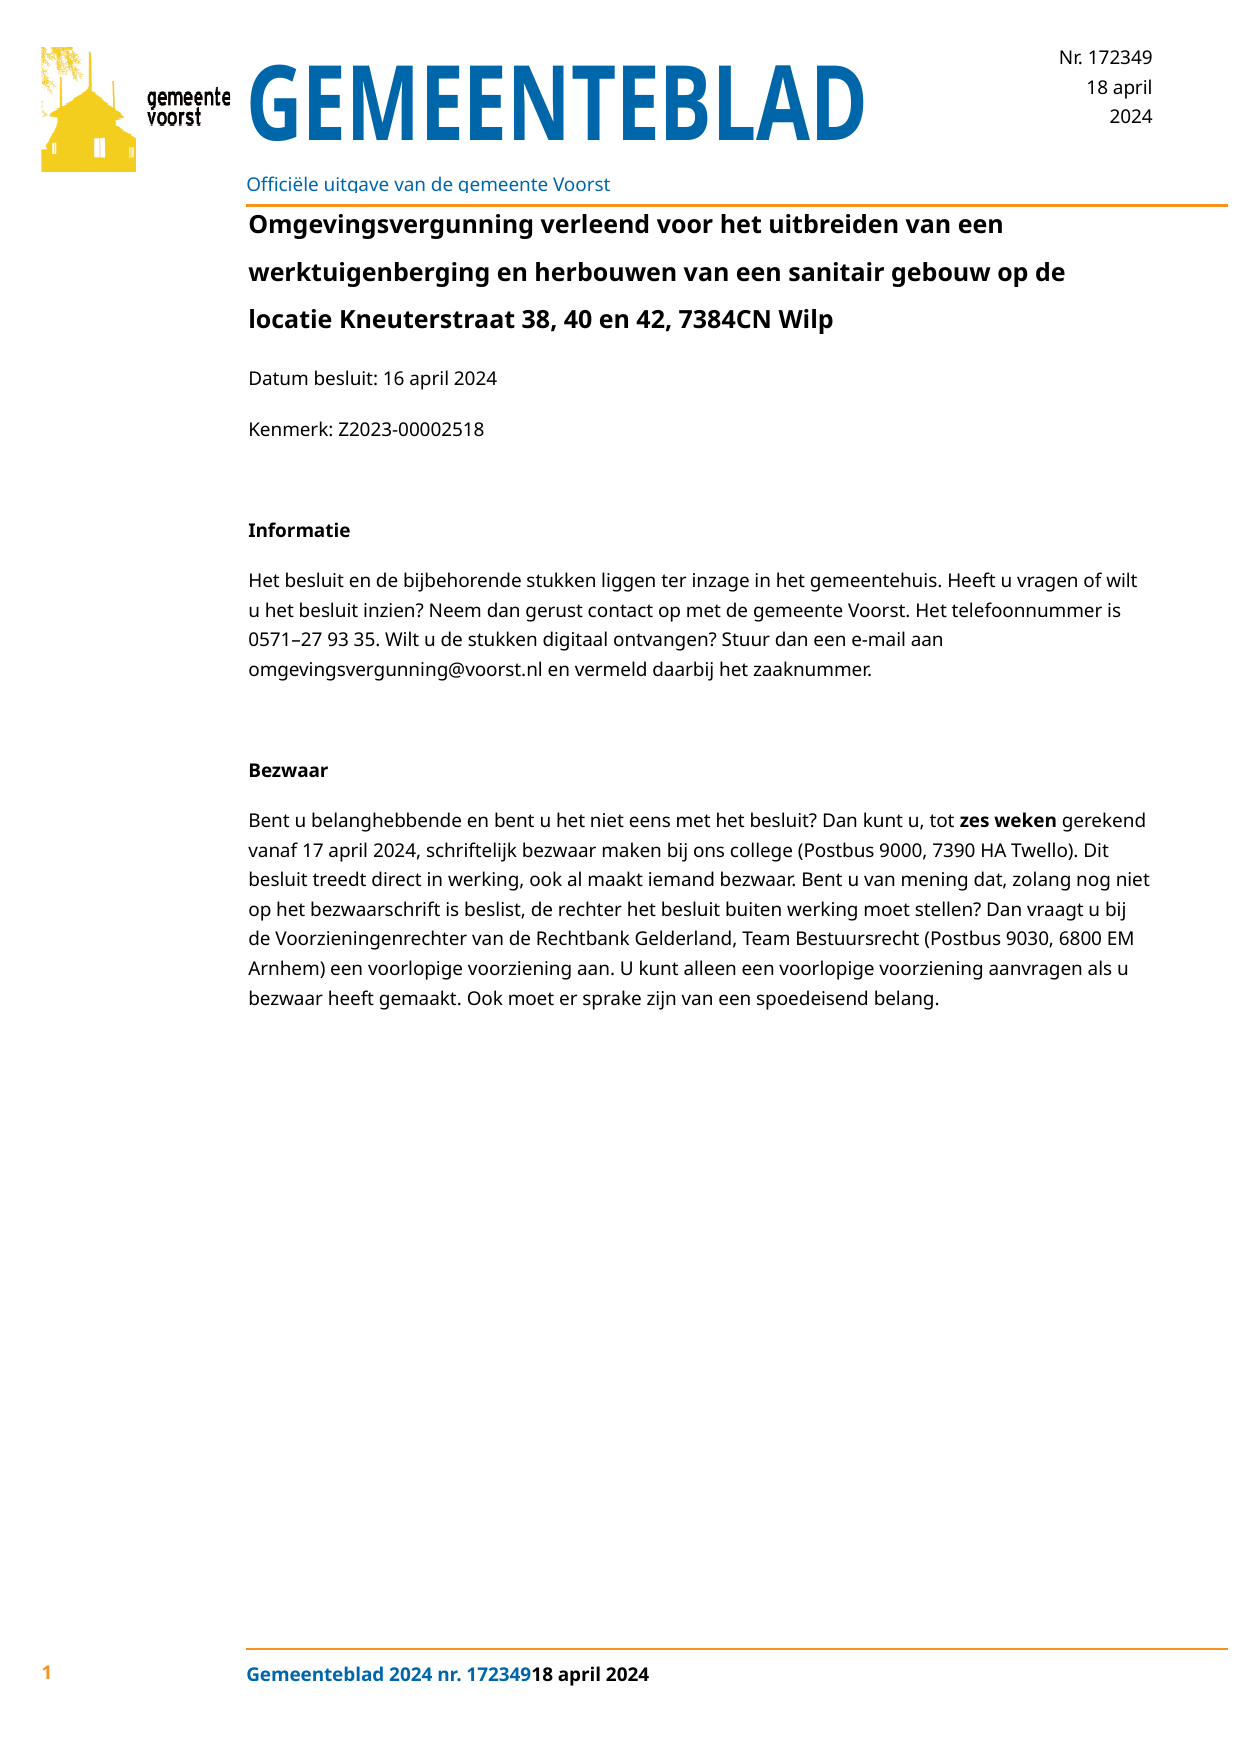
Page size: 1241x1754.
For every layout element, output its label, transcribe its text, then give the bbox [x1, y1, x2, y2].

text Omgevingsvergunning verleend voor het uitbreiden van een werktuigenberging en herbouwen van een sanitair gebouw op de locatie Kneuterstraat 38, 40 en 42, 7384CN Wilp [248, 207, 1152, 336]
text Bezwaar [248, 757, 1152, 782]
text Het besluit en de bijbehorende stukken liggen ter inzage in het gemeentehuis. Heeft u vragen of wilt u het besluit inzien? Neem dan gerust contact op met de gemeente Voorst. Het telefoonnummer is 0571–27 93 35. Wilt u de stukken digitaal ontvangen? Stuur dan een e-mail aan omgevingsvergunning@voorst.nl en vermeld daarbij het zaaknummer. [248, 567, 1152, 682]
text Datum besluit: 16 april 2024 [248, 366, 1152, 391]
text Kenmerk: Z2023-00002518 [248, 416, 1152, 442]
text Bent u belanghebbende en bent u het niet eens met het besluit? Dan kunt u, tot zes weken gerekend vanaf 17 april 2024, schriftelijk bezwaar maken bij ons college (Postbus 9000, 7390 HA Twello). Dit besluit treedt direct in werking, ook al maakt iemand bezwaar. Bent u van mening dat, zolang nog niet op het bezwaarschrift is beslist, de rechter het besluit buiten werking moet stellen? Dan vraagt u bij de Voorzieningenrechter van de Rechtbank Gelderland, Team Bestuursrecht (Postbus 9030, 6800 EM Arnhem) een voorlopige voorziening aan. U kunt alleen een voorlopige voorziening aanvragen als u bezwaar heeft gemaakt. Ook moet er sprake zijn van een spoedeisend belang. [248, 807, 1152, 1010]
picture [41, 47, 231, 172]
text Informatie [248, 517, 1152, 542]
